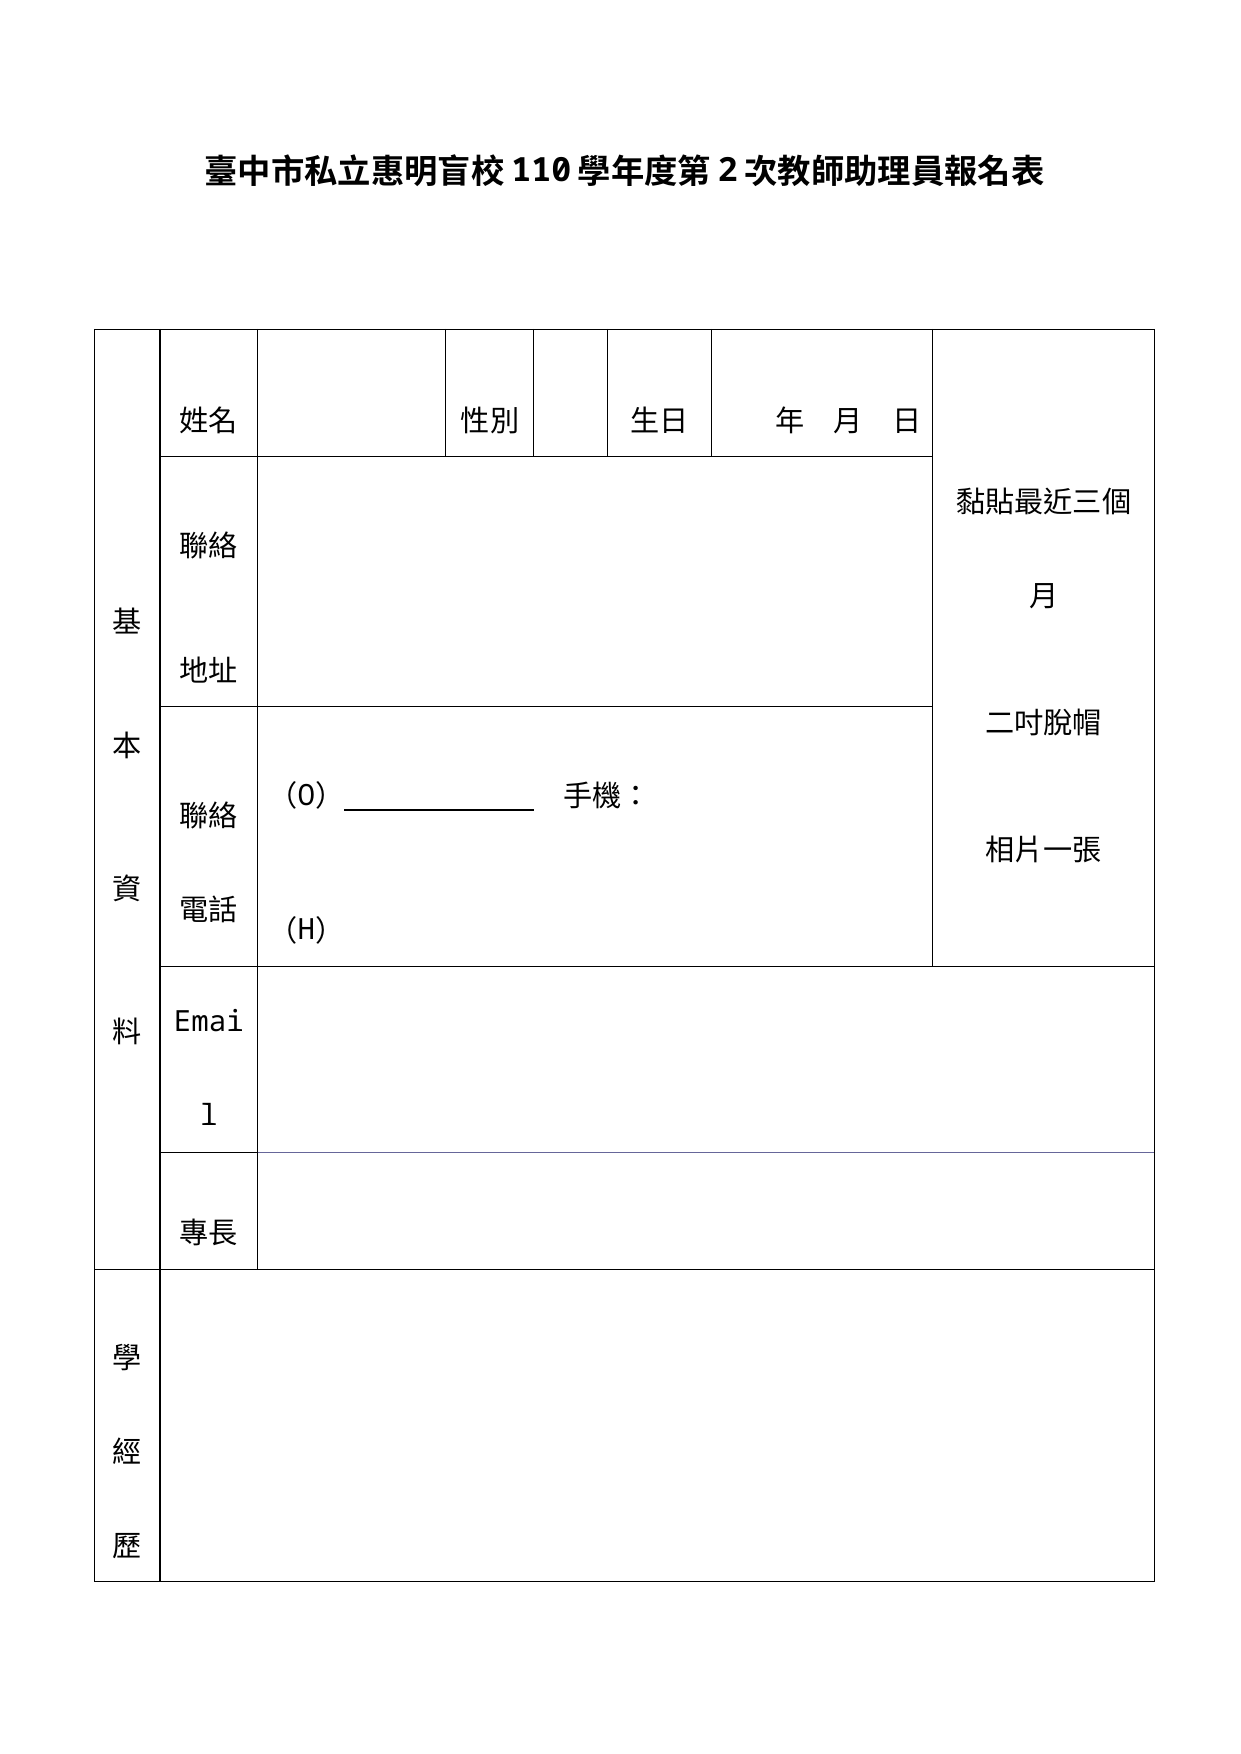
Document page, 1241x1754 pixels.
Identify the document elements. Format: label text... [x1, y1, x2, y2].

table_cell 專長 [161, 1153, 257, 1269]
table_cell [258, 967, 1154, 1152]
table_cell 聯絡 地址 [161, 457, 257, 706]
table_cell Email [161, 967, 257, 1152]
table_cell 聯絡電話 [161, 707, 257, 966]
table_cell [534, 330, 607, 456]
table_cell [161, 1270, 1154, 1581]
table_cell 姓名 [161, 330, 257, 456]
table_cell [258, 330, 445, 456]
table_cell 黏貼最近三個月 二吋脫帽 相片一張 [933, 330, 1154, 966]
table_cell 年 月 日 [712, 330, 932, 456]
table_cell 生日 [608, 330, 711, 456]
table_cell [258, 457, 932, 706]
table_cell 學經歷 [95, 1270, 159, 1581]
table_cell 基 本 資 料 [95, 330, 159, 1269]
table_header 臺中市私立惠明盲校110學年度第2次教師助理員報名表 [95, 127, 1154, 329]
table_cell [258, 1153, 1154, 1269]
table_cell 性別 [446, 330, 533, 456]
table_cell （O） 手機： （H） [258, 707, 932, 966]
